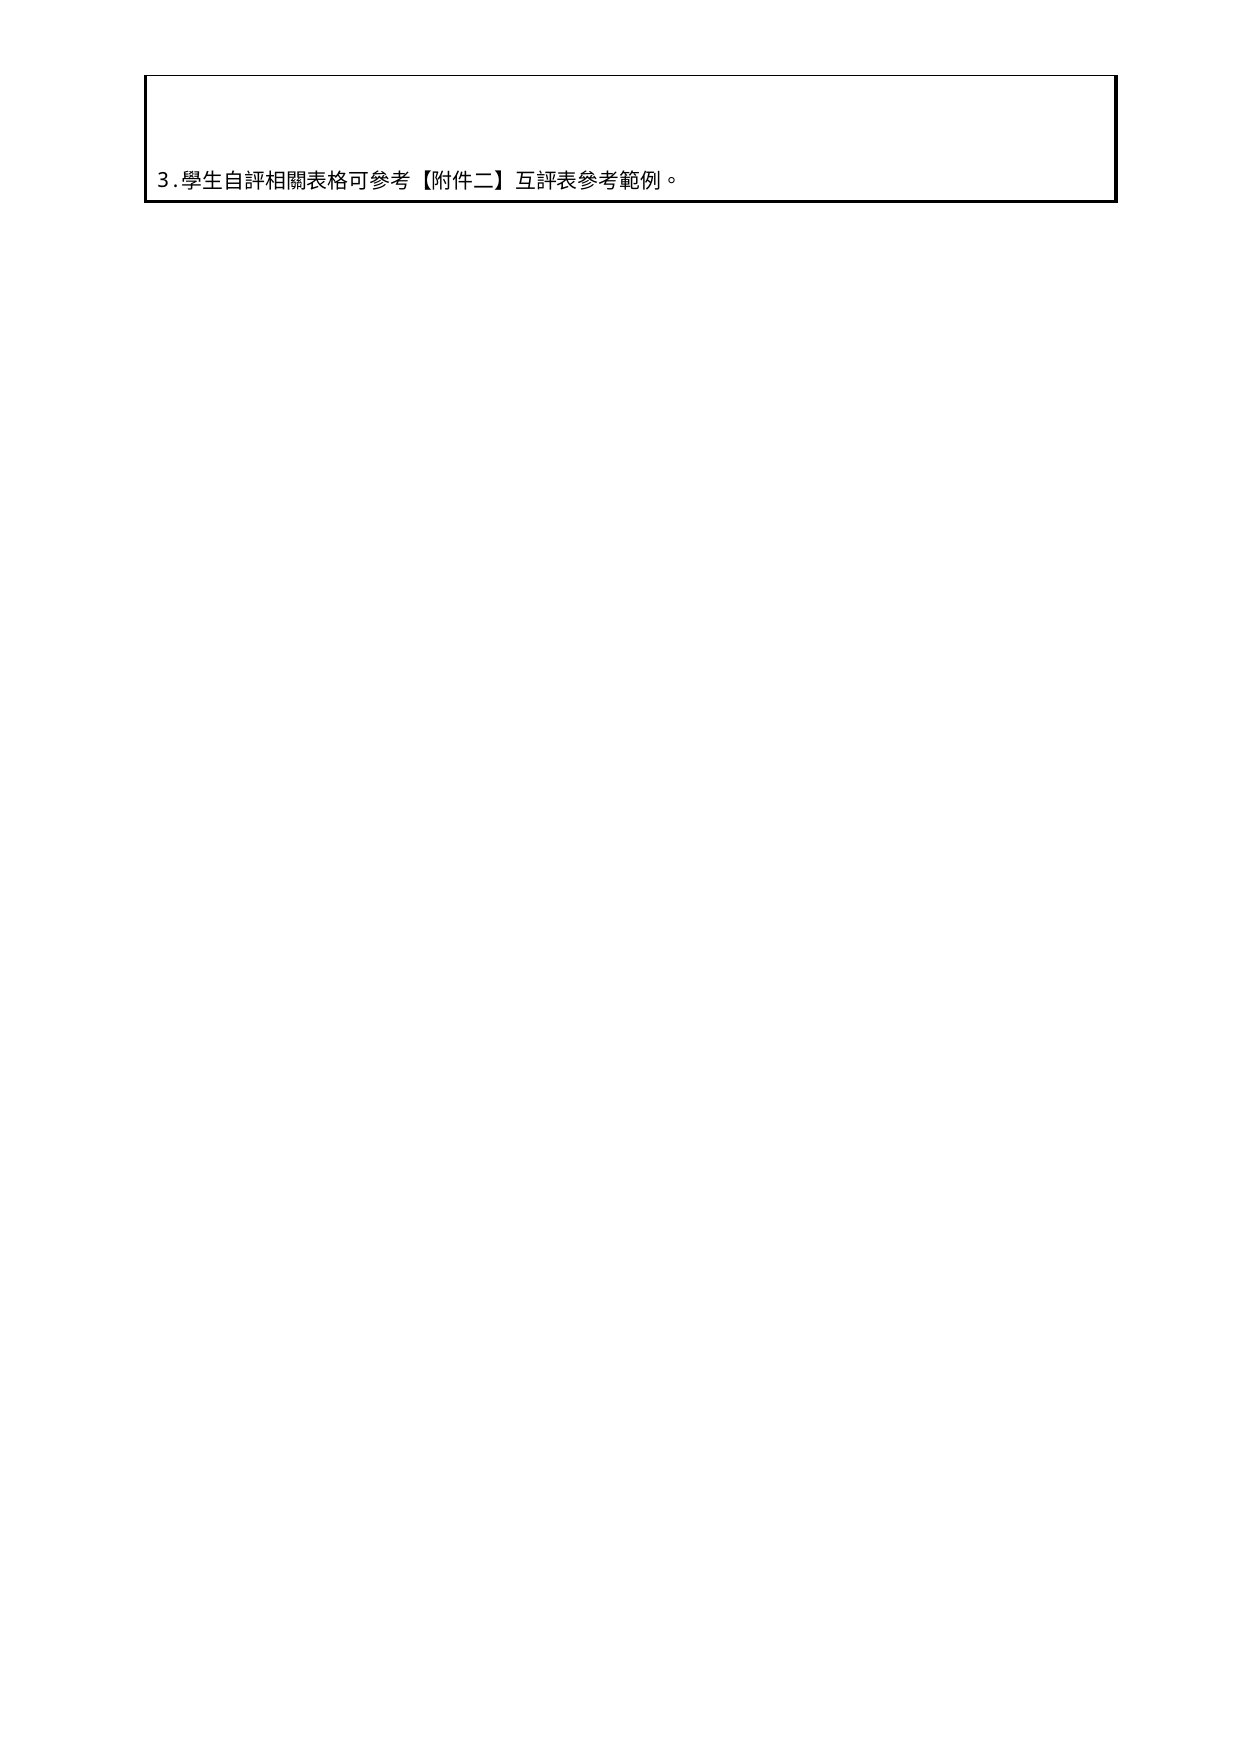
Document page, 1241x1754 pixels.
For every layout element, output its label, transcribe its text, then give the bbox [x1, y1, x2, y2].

table_cell 3.學生自評相關表格可參考【附件二】互評表參考範例。 [147, 76, 1114, 200]
